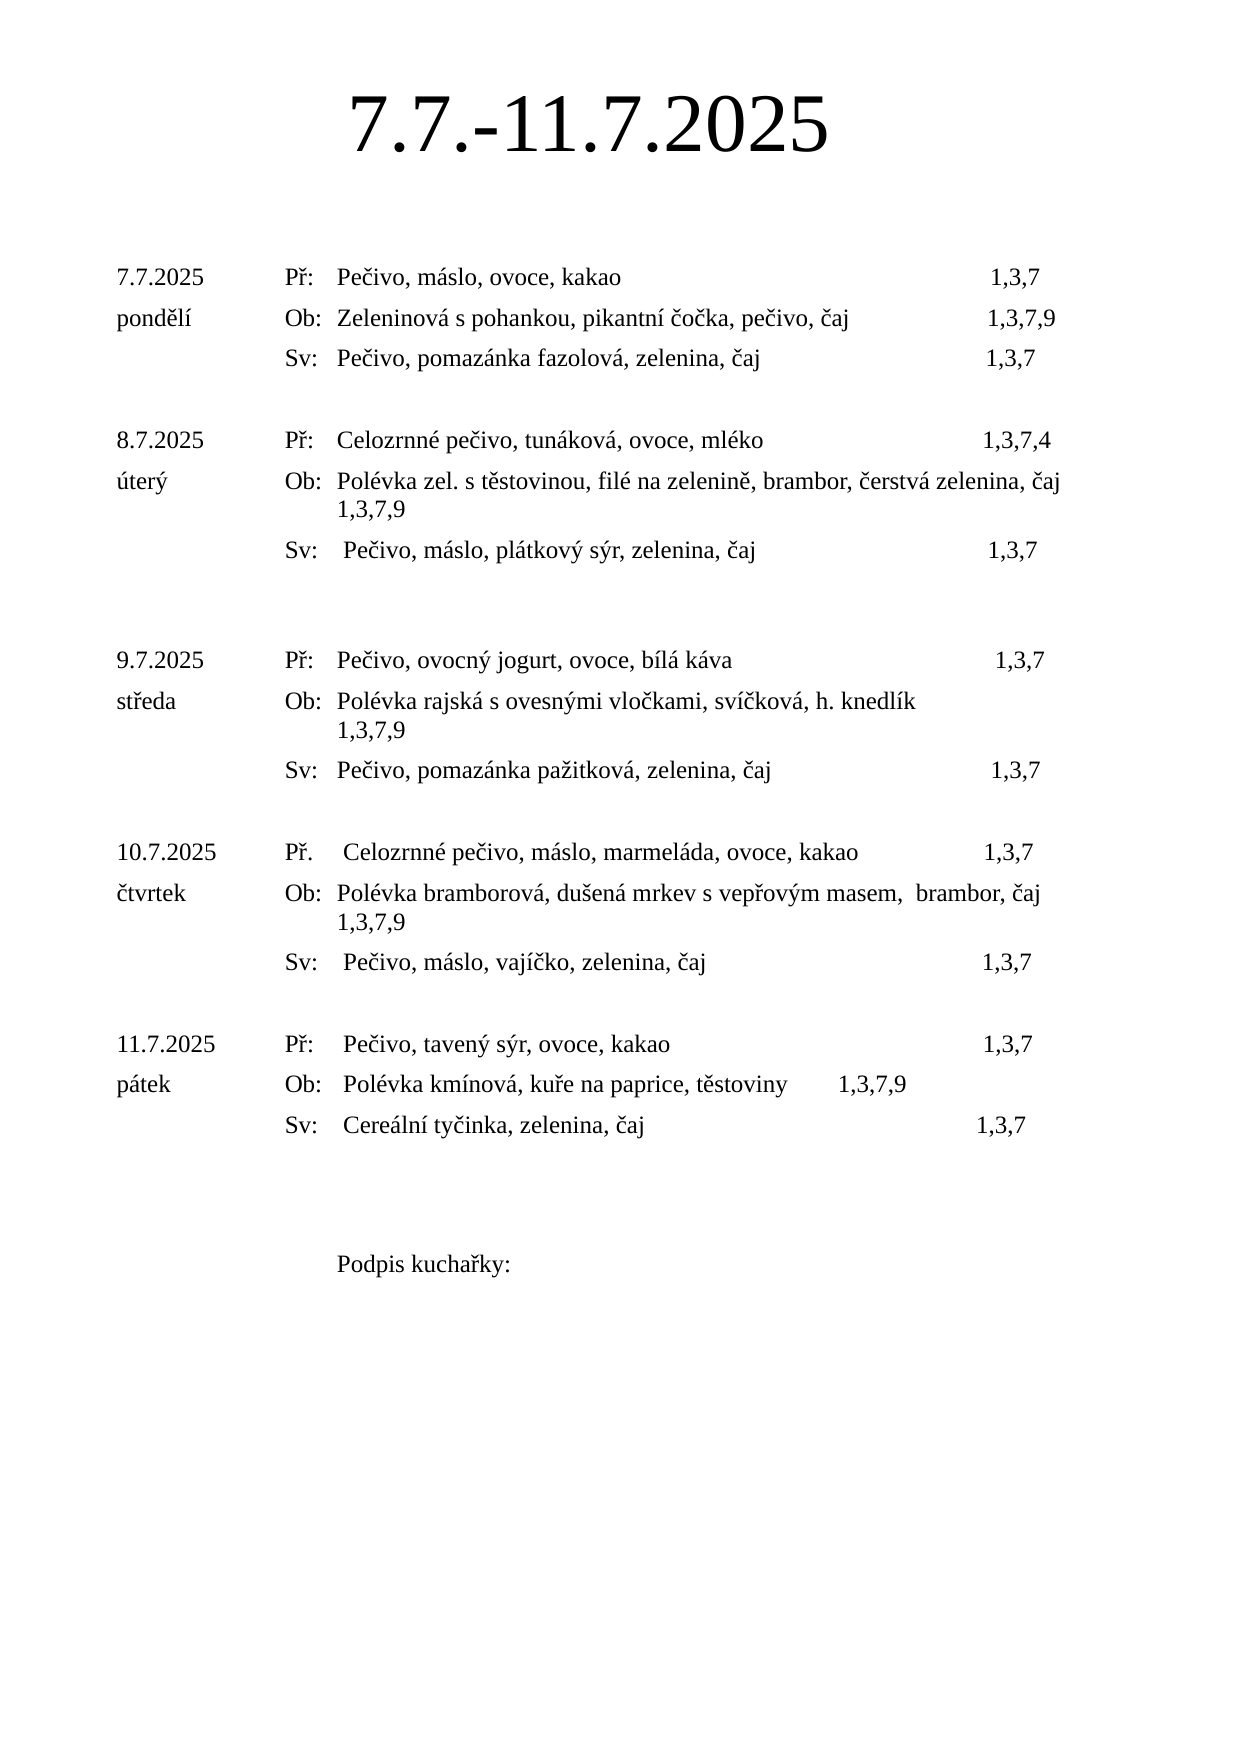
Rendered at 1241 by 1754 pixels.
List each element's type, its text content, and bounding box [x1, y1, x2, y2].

table_cell [112, 791, 278, 831]
table_cell pátek [112, 1064, 278, 1104]
table_header Př: [279, 257, 331, 297]
table_cell [112, 1314, 278, 1353]
table_cell úterý [112, 461, 278, 529]
table_cell středa [112, 681, 278, 749]
table_cell Pečivo, máslo, vajíčko, zelenina, čaj 1,3,7 [332, 942, 1122, 982]
table_cell [332, 1558, 1122, 1597]
table_cell Sv: [279, 530, 331, 598]
table_cell Sv: [279, 338, 331, 378]
table_cell Podpis kuchařky: [332, 1244, 1122, 1312]
table_cell Polévka bramborová, dušená mrkev s vepřovým masem, brambor, čaj 1,3,7,9 [332, 873, 1122, 941]
table_cell [112, 1476, 278, 1516]
table_cell [332, 1599, 1122, 1638]
table_cell 10.7.2025 [112, 832, 278, 872]
table_cell [279, 1599, 331, 1638]
table_cell [112, 1558, 278, 1597]
table_cell [332, 983, 1122, 1022]
table_cell Ob: [279, 461, 331, 529]
table_cell Celozrnné pečivo, tunáková, ovoce, mléko 1,3,7,4 [332, 420, 1122, 459]
table_cell Ob: [279, 681, 331, 749]
table_cell [112, 1395, 278, 1434]
table_cell Ob: [279, 298, 331, 337]
table_cell [112, 1639, 278, 1679]
table_cell [112, 983, 278, 1022]
table_cell [332, 1639, 1122, 1679]
table_cell [112, 1146, 278, 1243]
table_cell Celozrnné pečivo, máslo, marmeláda, ovoce, kakao 1,3,7 [332, 832, 1122, 872]
table_cell [279, 1354, 331, 1394]
table_cell [279, 1436, 331, 1475]
table_cell [279, 1517, 331, 1557]
table_cell [279, 1146, 331, 1243]
table_cell [279, 983, 331, 1022]
table_cell Ob: [279, 1064, 331, 1104]
table_cell [112, 600, 278, 639]
table_cell Sv: [279, 750, 331, 790]
table_cell 8.7.2025 [112, 420, 278, 459]
table_cell Sv: [279, 942, 331, 982]
table_cell Ob: [279, 873, 331, 941]
table_cell [332, 1314, 1122, 1353]
table_cell [279, 1244, 331, 1312]
table_cell Polévka rajská s ovesnými vločkami, svíčková, h. knedlík 1,3,7,9 [332, 681, 1122, 749]
table_cell 11.7.2025 [112, 1024, 278, 1063]
table_cell [112, 1105, 278, 1145]
table_cell [112, 1517, 278, 1557]
table_cell [112, 1354, 278, 1394]
table_cell [112, 1599, 278, 1638]
table_cell 9.7.2025 [112, 640, 278, 680]
table_cell pondělí [112, 298, 278, 337]
table_cell [279, 791, 331, 831]
table_cell Př. [279, 832, 331, 872]
table_cell [332, 1146, 1122, 1243]
table_cell Př: [279, 420, 331, 459]
table_cell Př: [279, 640, 331, 680]
table_cell [112, 1244, 278, 1312]
table_header 7.7.2025 [112, 257, 278, 297]
table_cell [332, 1395, 1122, 1434]
table_cell Př: [279, 1024, 331, 1063]
table_cell [332, 1354, 1122, 1394]
table_cell [112, 942, 278, 982]
table_cell Pečivo, máslo, plátkový sýr, zelenina, čaj 1,3,7 [332, 530, 1122, 598]
table_cell [112, 750, 278, 790]
table_cell [279, 1558, 331, 1597]
table_cell Zeleninová s pohankou, pikantní čočka, pečivo, čaj 1,3,7,9 [332, 298, 1122, 337]
table_cell Sv: [279, 1105, 331, 1145]
table_cell [279, 1639, 331, 1679]
table_cell Cereální tyčinka, zelenina, čaj 1,3,7 [332, 1105, 1122, 1145]
table_cell Pečivo, tavený sýr, ovoce, kakao 1,3,7 [332, 1024, 1122, 1063]
table_cell Pečivo, pomazánka pažitková, zelenina, čaj 1,3,7 [332, 750, 1122, 790]
table_cell [279, 1314, 331, 1353]
table_cell [279, 1395, 331, 1434]
table_cell čtvrtek [112, 873, 278, 941]
table_cell [112, 338, 278, 378]
table_cell [279, 379, 331, 419]
table_cell [279, 600, 331, 639]
table_cell [332, 1476, 1122, 1516]
table_cell Pečivo, ovocný jogurt, ovoce, bílá káva 1,3,7 [332, 640, 1122, 680]
table_header Pečivo, máslo, ovoce, kakao 1,3,7 [332, 257, 1122, 297]
table_cell [332, 600, 1122, 639]
table_cell Polévka kmínová, kuře na paprice, těstoviny 1,3,7,9 [332, 1064, 1122, 1104]
table_cell [112, 530, 278, 598]
table_cell [112, 1436, 278, 1475]
table_cell Pečivo, pomazánka fazolová, zelenina, čaj 1,3,7 [332, 338, 1122, 378]
table_cell [112, 379, 278, 419]
table_cell [332, 1517, 1122, 1557]
table_cell [332, 379, 1122, 419]
table_cell [332, 1436, 1122, 1475]
table_cell Polévka zel. s těstovinou, filé na zelenině, brambor, čerstvá zelenina, čaj 1,3,7,9 [332, 461, 1122, 529]
table_cell [332, 791, 1122, 831]
table_cell [279, 1476, 331, 1516]
